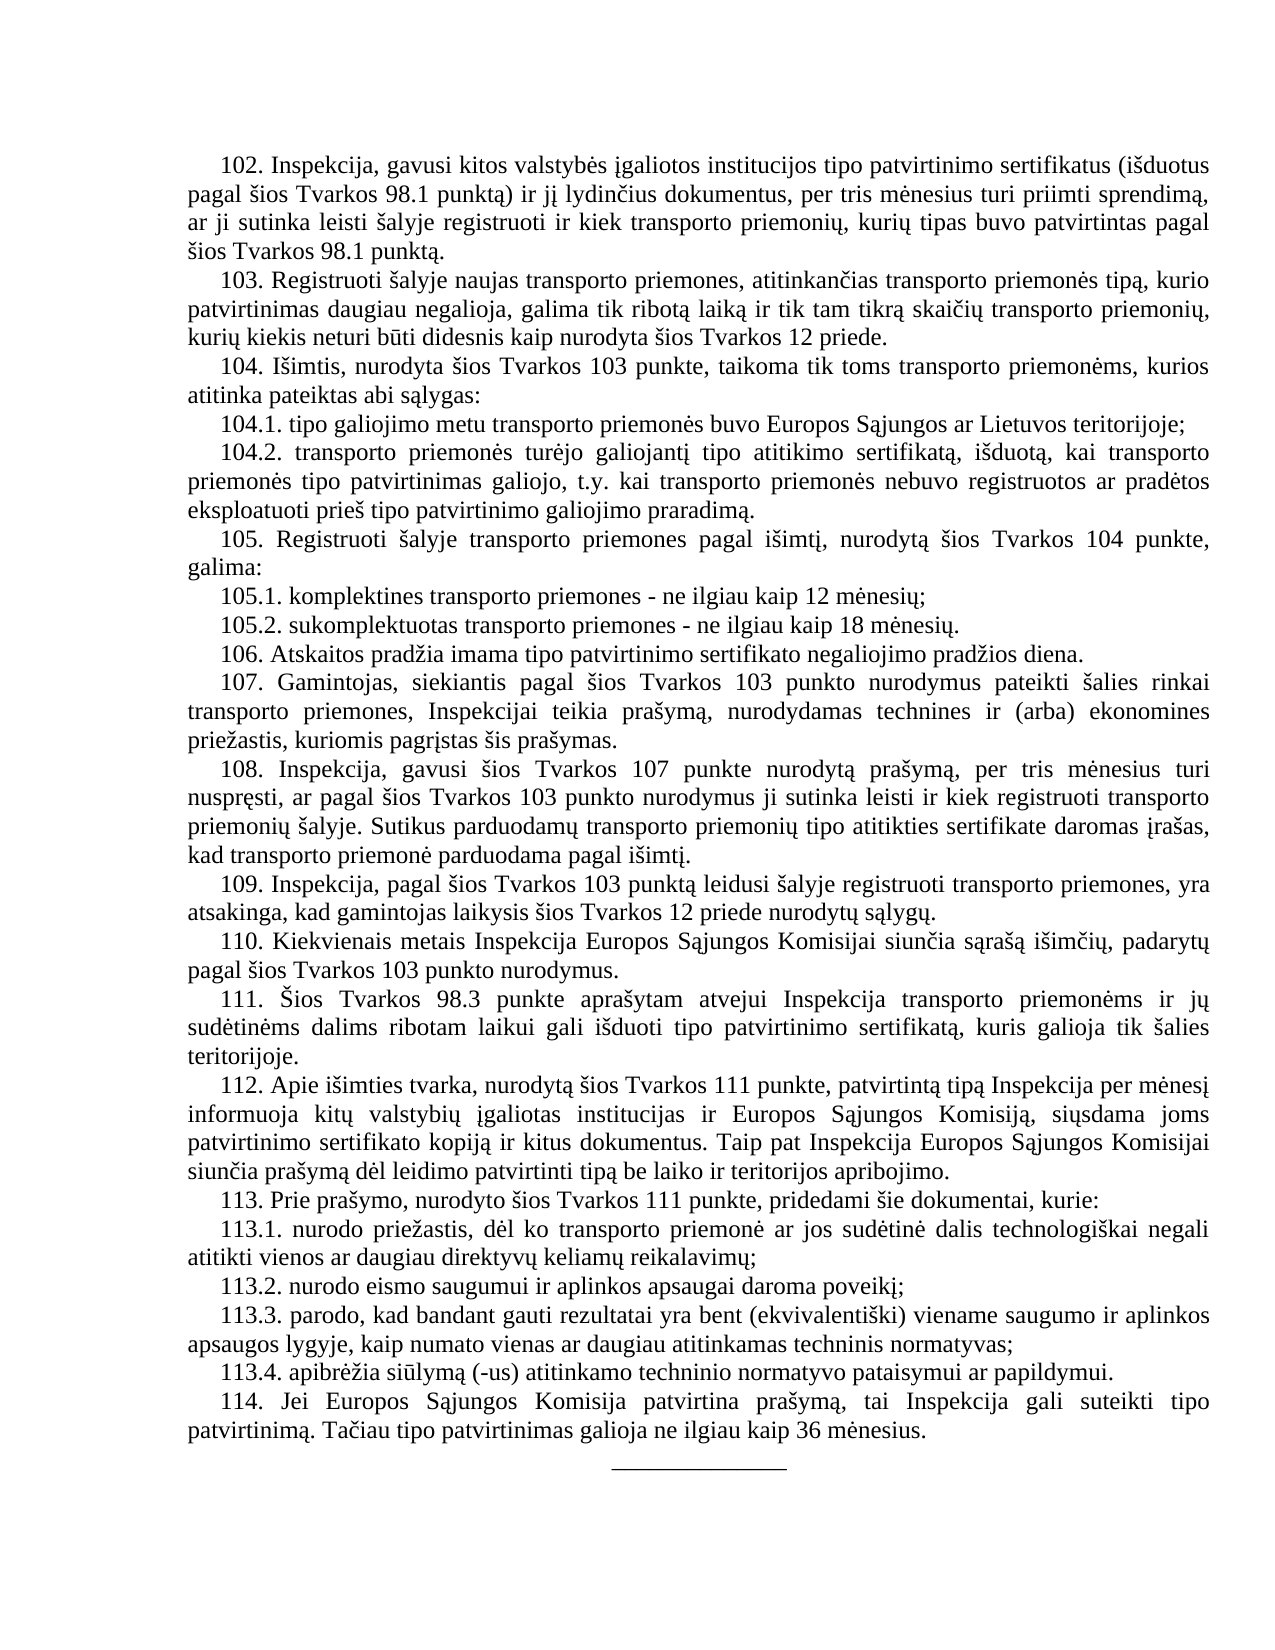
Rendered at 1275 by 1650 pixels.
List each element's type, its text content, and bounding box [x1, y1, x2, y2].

text 105.1. komplektines transporto priemones - ne ilgiau kaip 12 mėnesių; [187, 581, 1211, 610]
text 113. Prie prašymo, nurodyto šios Tvarkos 111 punkte, pridedami šie dokumentai, kurie: [187, 1185, 1211, 1214]
text 104.1. tipo galiojimo metu transporto priemonės buvo Europos Sąjungos ar Lietuvos teritorijoje; [187, 409, 1211, 437]
text 104. Išimtis, nurodyta šios Tvarkos 103 punkte, taikoma tik toms transporto priemonėms, kurios atitinka pateiktas abi sąlygas: [187, 351, 1211, 409]
text 105. Registruoti šalyje transporto priemones pagal išimtį, nurodytą šios Tvarkos 104 punkte, galima: [187, 524, 1211, 581]
text 103. Registruoti šalyje naujas transporto priemones, atitinkančias transporto priemonės tipą, kurio patvirtinimas daugiau negalioja, galima tik ribotą laiką ir tik tam tikrą skaičių transporto priemonių, kurių kiekis neturi būti didesnis kaip nurodyta šios Tvarkos 12 priede. [187, 265, 1211, 351]
text 113.2. nurodo eismo saugumui ir aplinkos apsaugai daroma poveikį; [187, 1271, 1211, 1300]
text 106. Atskaitos pradžia imama tipo patvirtinimo sertifikato negaliojimo pradžios diena. [187, 639, 1211, 667]
text 104.2. transporto priemonės turėjo galiojantį tipo atitikimo sertifikatą, išduotą, kai transporto priemonės tipo patvirtinimas galiojo, t.y. kai transporto priemonės nebuvo registruotos ar pradėtos eksploatuoti prieš tipo patvirtinimo galiojimo praradimą. [187, 437, 1211, 524]
text 102. Inspekcija, gavusi kitos valstybės įgaliotos institucijos tipo patvirtinimo sertifikatus (išduotus pagal šios Tvarkos 98.1 punktą) ir jį lydinčius dokumentus, per tris mėnesius turi priimti sprendimą, ar ji sutinka leisti šalyje registruoti ir kiek transporto priemonių, kurių tipas buvo patvirtintas pagal šios Tvarkos 98.1 punktą. [187, 150, 1211, 265]
text 105.2. sukomplektuotas transporto priemones - ne ilgiau kaip 18 mėnesių. [187, 610, 1211, 639]
text 108. Inspekcija, gavusi šios Tvarkos 107 punkte nurodytą prašymą, per tris mėnesius turi nuspręsti, ar pagal šios Tvarkos 103 punkto nurodymus ji sutinka leisti ir kiek registruoti transporto priemonių šalyje. Sutikus parduodamų transporto priemonių tipo atitikties sertifikate daromas įrašas, kad transporto priemonė parduodama pagal išimtį. [187, 754, 1211, 869]
text 110. Kiekvienais metais Inspekcija Europos Sąjungos Komisijai siunčia sąrašą išimčių, padarytų pagal šios Tvarkos 103 punkto nurodymus. [187, 926, 1211, 984]
text 113.1. nurodo priežastis, dėl ko transporto priemonė ar jos sudėtinė dalis technologiškai negali atitikti vienos ar daugiau direktyvų keliamų reikalavimų; [187, 1214, 1211, 1271]
text 111. Šios Tvarkos 98.3 punkte aprašytam atvejui Inspekcija transporto priemonėms ir jų sudėtinėms dalims ribotam laikui gali išduoti tipo patvirtinimo sertifikatą, kuris galioja tik šalies teritorijoje. [187, 984, 1211, 1070]
text 114. Jei Europos Sąjungos Komisija patvirtina prašymą, tai Inspekcija gali suteikti tipo patvirtinimą. Tačiau tipo patvirtinimas galioja ne ilgiau kaip 36 mėnesius. [187, 1386, 1211, 1444]
text 113.4. apibrėžia siūlymą (-us) atitinkamo techninio normatyvo pataisymui ar papildymui. [187, 1357, 1211, 1386]
text 113.3. parodo, kad bandant gauti rezultatai yra bent (ekvivalentiški) viename saugumo ir aplinkos apsaugos lygyje, kaip numato vienas ar daugiau atitinkamas techninis normatyvas; [187, 1300, 1211, 1357]
text 112. Apie išimties tvarka, nurodytą šios Tvarkos 111 punkte, patvirtintą tipą Inspekcija per mėnesį informuoja kitų valstybių įgaliotas institucijas ir Europos Sąjungos Komisiją, siųsdama joms patvirtinimo sertifikato kopiją ir kitus dokumentus. Taip pat Inspekcija Europos Sąjungos Komisijai siunčia prašymą dėl leidimo patvirtinti tipą be laiko ir teritorijos apribojimo. [187, 1070, 1211, 1185]
text 107. Gamintojas, siekiantis pagal šios Tvarkos 103 punkto nurodymus pateikti šalies rinkai transporto priemones, Inspekcijai teikia prašymą, nurodydamas technines ir (arba) ekonomines priežastis, kuriomis pagrįstas šis prašymas. [187, 667, 1211, 754]
text 109. Inspekcija, pagal šios Tvarkos 103 punktą leidusi šalyje registruoti transporto priemones, yra atsakinga, kad gamintojas laikysis šios Tvarkos 12 priede nurodytų sąlygų. [187, 869, 1211, 926]
text ______________ [187, 1444, 1211, 1472]
